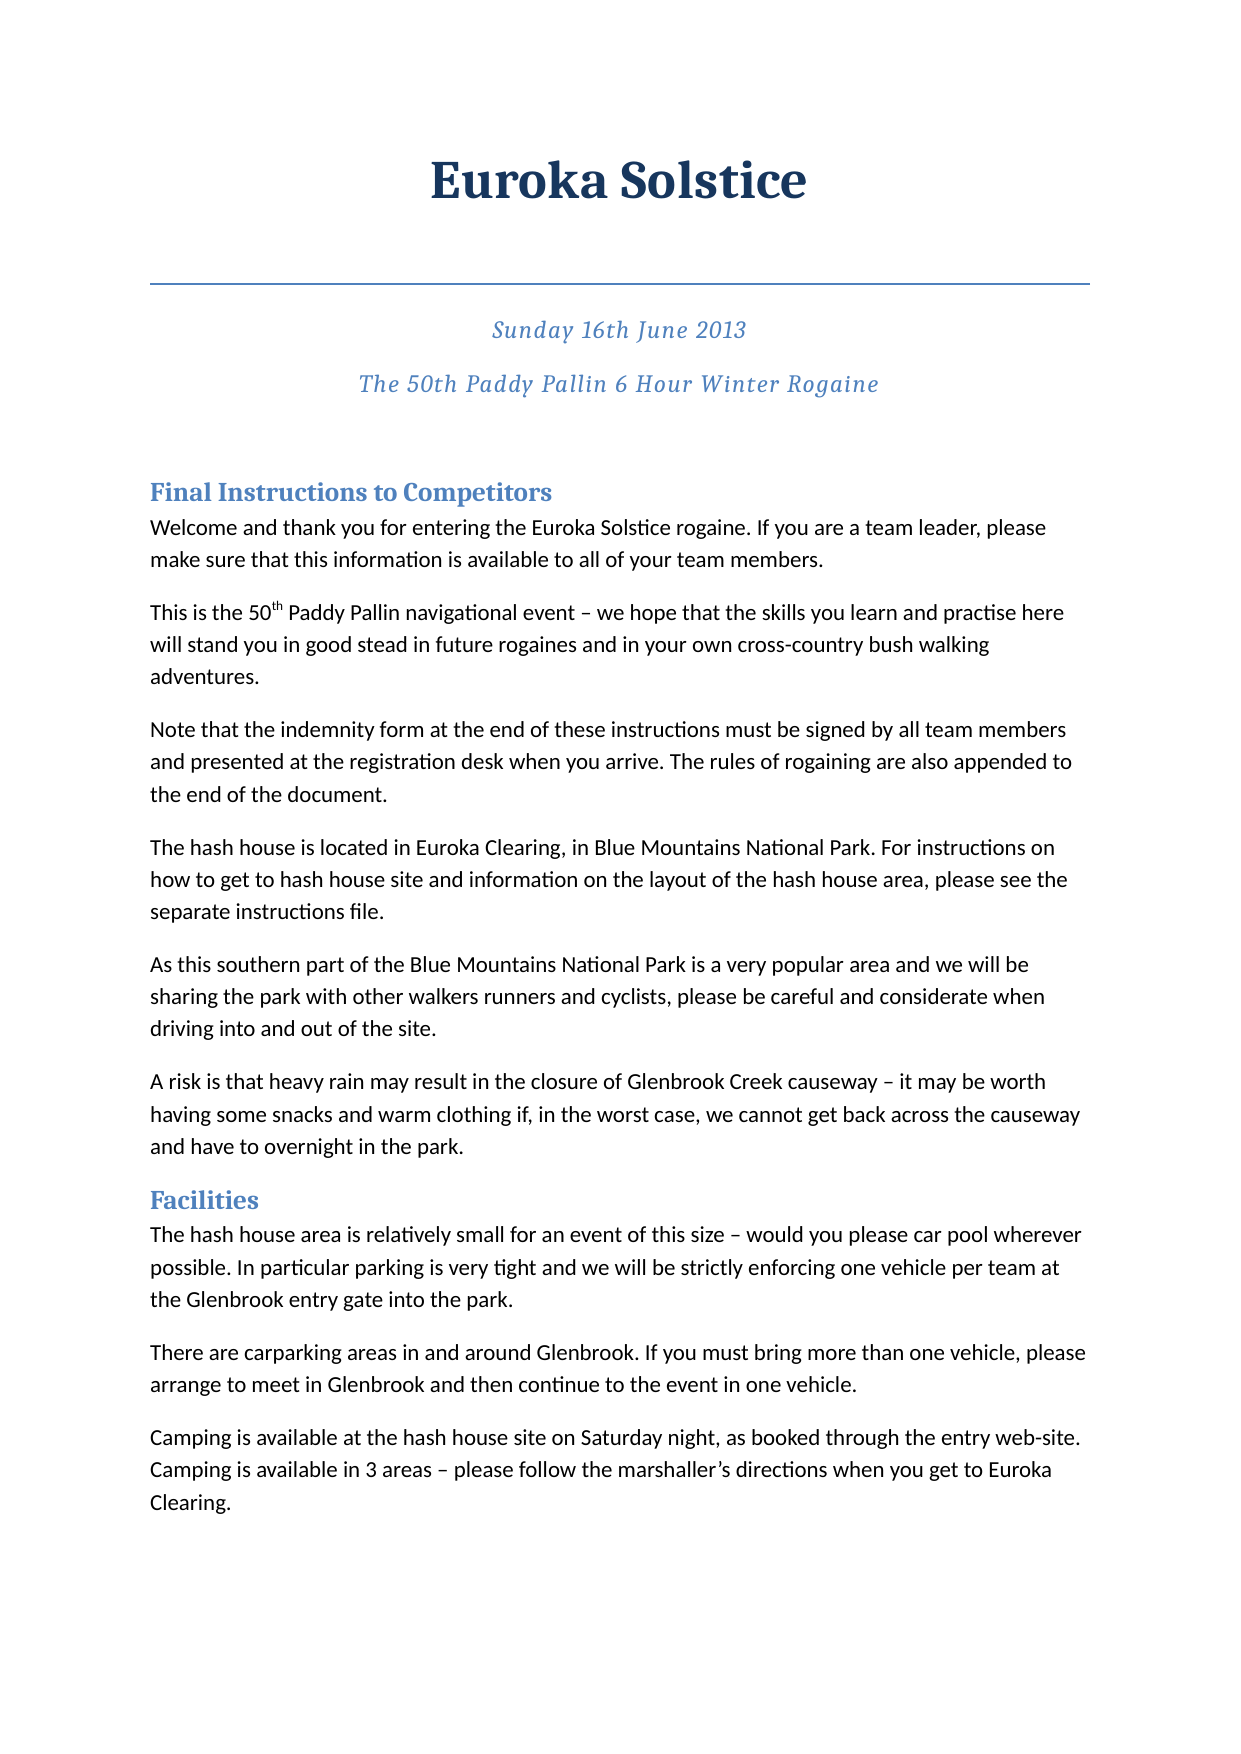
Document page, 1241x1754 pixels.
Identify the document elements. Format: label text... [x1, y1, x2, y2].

subtitle Facilities [150, 1185, 1090, 1216]
text The hash house is located in Euroka Clearing, in Blue Mountains National Park. For instructions on how to get to hash house site and information on the layout of the hash house area, please see the separate instructions file. [150, 833, 1090, 925]
text The hash house area is relatively small for an event of this size – would you please car pool wherever possible. In particular parking is very tight and we will be strictly enforcing one vehicle per team at the Glenbrook entry gate into the park. [150, 1221, 1090, 1313]
subtitle Sunday 16th June 2013 [150, 316, 1090, 345]
text As this southern part of the Blue Mountains National Park is a very popular area and we will be sharing the park with other walkers runners and cyclists, please be careful and considerate when driving into and out of the site. [150, 950, 1090, 1042]
title Euroka Solstice [150, 150, 1090, 283]
text Note that the indemnity form at the end of these instructions must be signed by all team members and presented at the registration desk when you arrive. The rules of rogaining are also appended to the end of the document. [150, 715, 1090, 808]
subtitle Final Instructions to Competitors [150, 477, 1090, 508]
text A risk is that heavy rain may result in the closure of Glenbrook Creek causeway – it may be worth having some snacks and warm clothing if, in the worst case, we cannot get back across the causeway and have to overnight in the park. [150, 1067, 1090, 1160]
text This is the 50th Paddy Pallin navigational event – we hope that the skills you learn and practise here will stand you in good stead in future rogaines and in your own cross-country bush walking adventures. [150, 598, 1090, 690]
text Camping is available at the hash house site on Saturday night, as booked through the entry web-site. Camping is available in 3 areas – please follow the marshaller’s directions when you get to Euroka Clearing. [150, 1423, 1090, 1516]
text Welcome and thank you for entering the Euroka Solstice rogaine. If you are a team leader, please make sure that this information is available to all of your team members. [150, 513, 1090, 573]
subtitle The 50th Paddy Pallin 6 Hour Winter Rogaine [150, 370, 1090, 399]
text There are carparking areas in and around Glenbrook. If you must bring more than one vehicle, please arrange to meet in Glenbrook and then continue to the event in one vehicle. [150, 1338, 1090, 1398]
